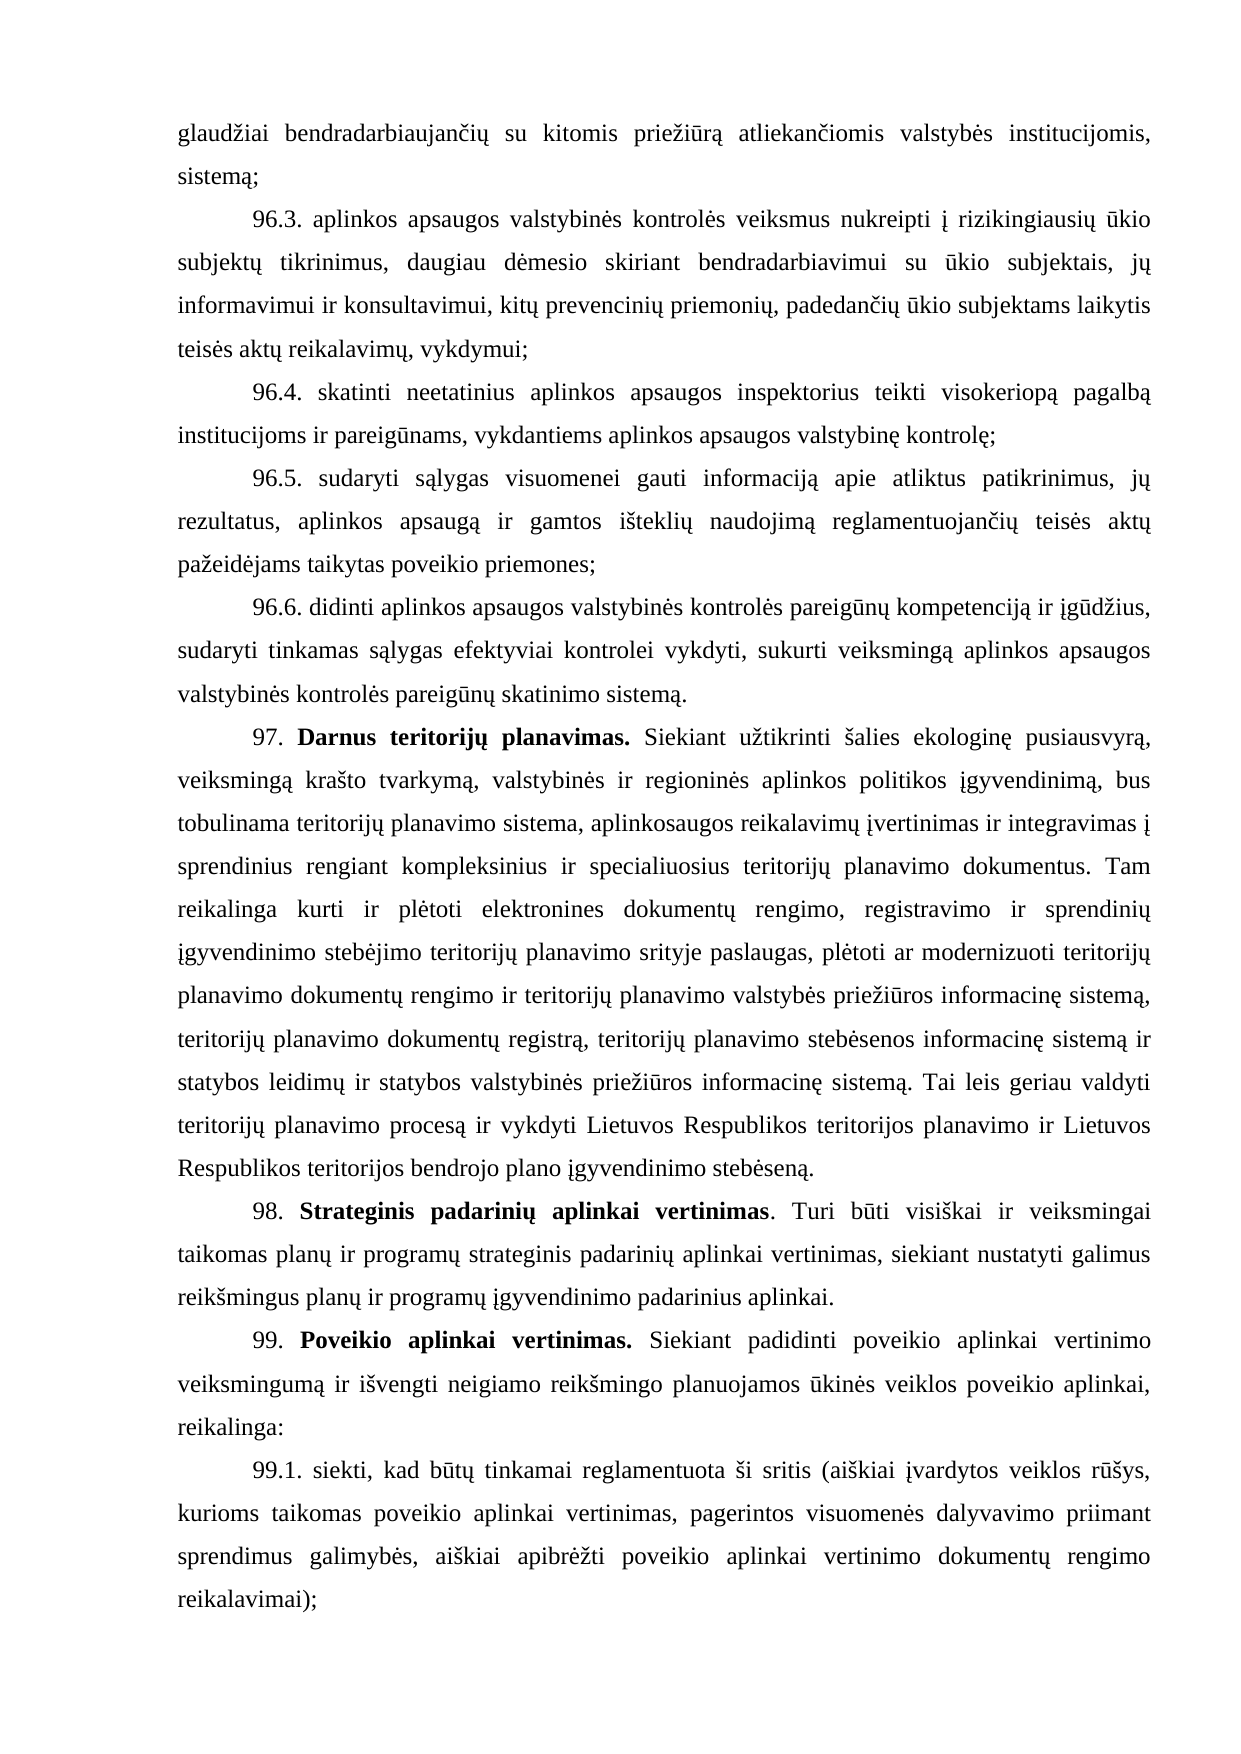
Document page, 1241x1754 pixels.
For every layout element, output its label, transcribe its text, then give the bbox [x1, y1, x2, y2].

text 96.4. skatinti neetatinius aplinkos apsaugos inspektorius teikti visokeriopą pagalbą institucijoms ir pareigūnams, vykdantiems aplinkos apsaugos valstybinę kontrolę; [177, 377, 1152, 449]
text 97. Darnus teritorijų planavimas. Siekiant užtikrinti šalies ekologinę pusiausvyrą, veiksmingą krašto tvarkymą, valstybinės ir regioninės aplinkos politikos įgyvendinimą, bus tobulinama teritorijų planavimo sistema, aplinkosaugos reikalavimų įvertinimas ir integravimas į sprendinius rengiant kompleksinius ir specialiuosius teritorijų planavimo dokumentus. Tam reikalinga kurti ir plėtoti elektronines dokumentų rengimo, registravimo ir sprendinių įgyvendinimo stebėjimo teritorijų planavimo srityje paslaugas, plėtoti ar modernizuoti teritorijų planavimo dokumentų rengimo ir teritorijų planavimo valstybės priežiūros informacinę sistemą, teritorijų planavimo dokumentų registrą, teritorijų planavimo stebėsenos informacinę sistemą ir statybos leidimų ir statybos valstybinės priežiūros informacinę sistemą. Tai leis geriau valdyti teritorijų planavimo procesą ir vykdyti Lietuvos Respublikos teritorijos planavimo ir Lietuvos Respublikos teritorijos bendrojo plano įgyvendinimo stebėseną. [177, 722, 1152, 1182]
text glaudžiai bendradarbiaujančių su kitomis priežiūrą atliekančiomis valstybės institucijomis, sistemą; [177, 118, 1152, 190]
text 99.1. siekti, kad būtų tinkamai reglamentuota ši sritis (aiškiai įvardytos veiklos rūšys, kurioms taikomas poveikio aplinkai vertinimas, pagerintos visuomenės dalyvavimo priimant sprendimus galimybės, aiškiai apibrėžti poveikio aplinkai vertinimo dokumentų rengimo reikalavimai); [177, 1455, 1152, 1613]
text 98. Strateginis padarinių aplinkai vertinimas. Turi būti visiškai ir veiksmingai taikomas planų ir programų strateginis padarinių aplinkai vertinimas, siekiant nustatyti galimus reikšmingus planų ir programų įgyvendinimo padarinius aplinkai. [177, 1196, 1152, 1311]
text 99. Poveikio aplinkai vertinimas. Siekiant padidinti poveikio aplinkai vertinimo veiksmingumą ir išvengti neigiamo reikšmingo planuojamos ūkinės veiklos poveikio aplinkai, reikalinga: [177, 1326, 1152, 1441]
text 96.5. sudaryti sąlygas visuomenei gauti informaciją apie atliktus patikrinimus, jų rezultatus, aplinkos apsaugą ir gamtos išteklių naudojimą reglamentuojančių teisės aktų pažeidėjams taikytas poveikio priemones; [177, 463, 1152, 578]
text 96.6. didinti aplinkos apsaugos valstybinės kontrolės pareigūnų kompetenciją ir įgūdžius, sudaryti tinkamas sąlygas efektyviai kontrolei vykdyti, sukurti veiksmingą aplinkos apsaugos valstybinės kontrolės pareigūnų skatinimo sistemą. [177, 592, 1152, 707]
text 96.3. aplinkos apsaugos valstybinės kontrolės veiksmus nukreipti į rizikingiausių ūkio subjektų tikrinimus, daugiau dėmesio skiriant bendradarbiavimui su ūkio subjektais, jų informavimui ir konsultavimui, kitų prevencinių priemonių, padedančių ūkio subjektams laikytis teisės aktų reikalavimų, vykdymui; [177, 204, 1152, 362]
